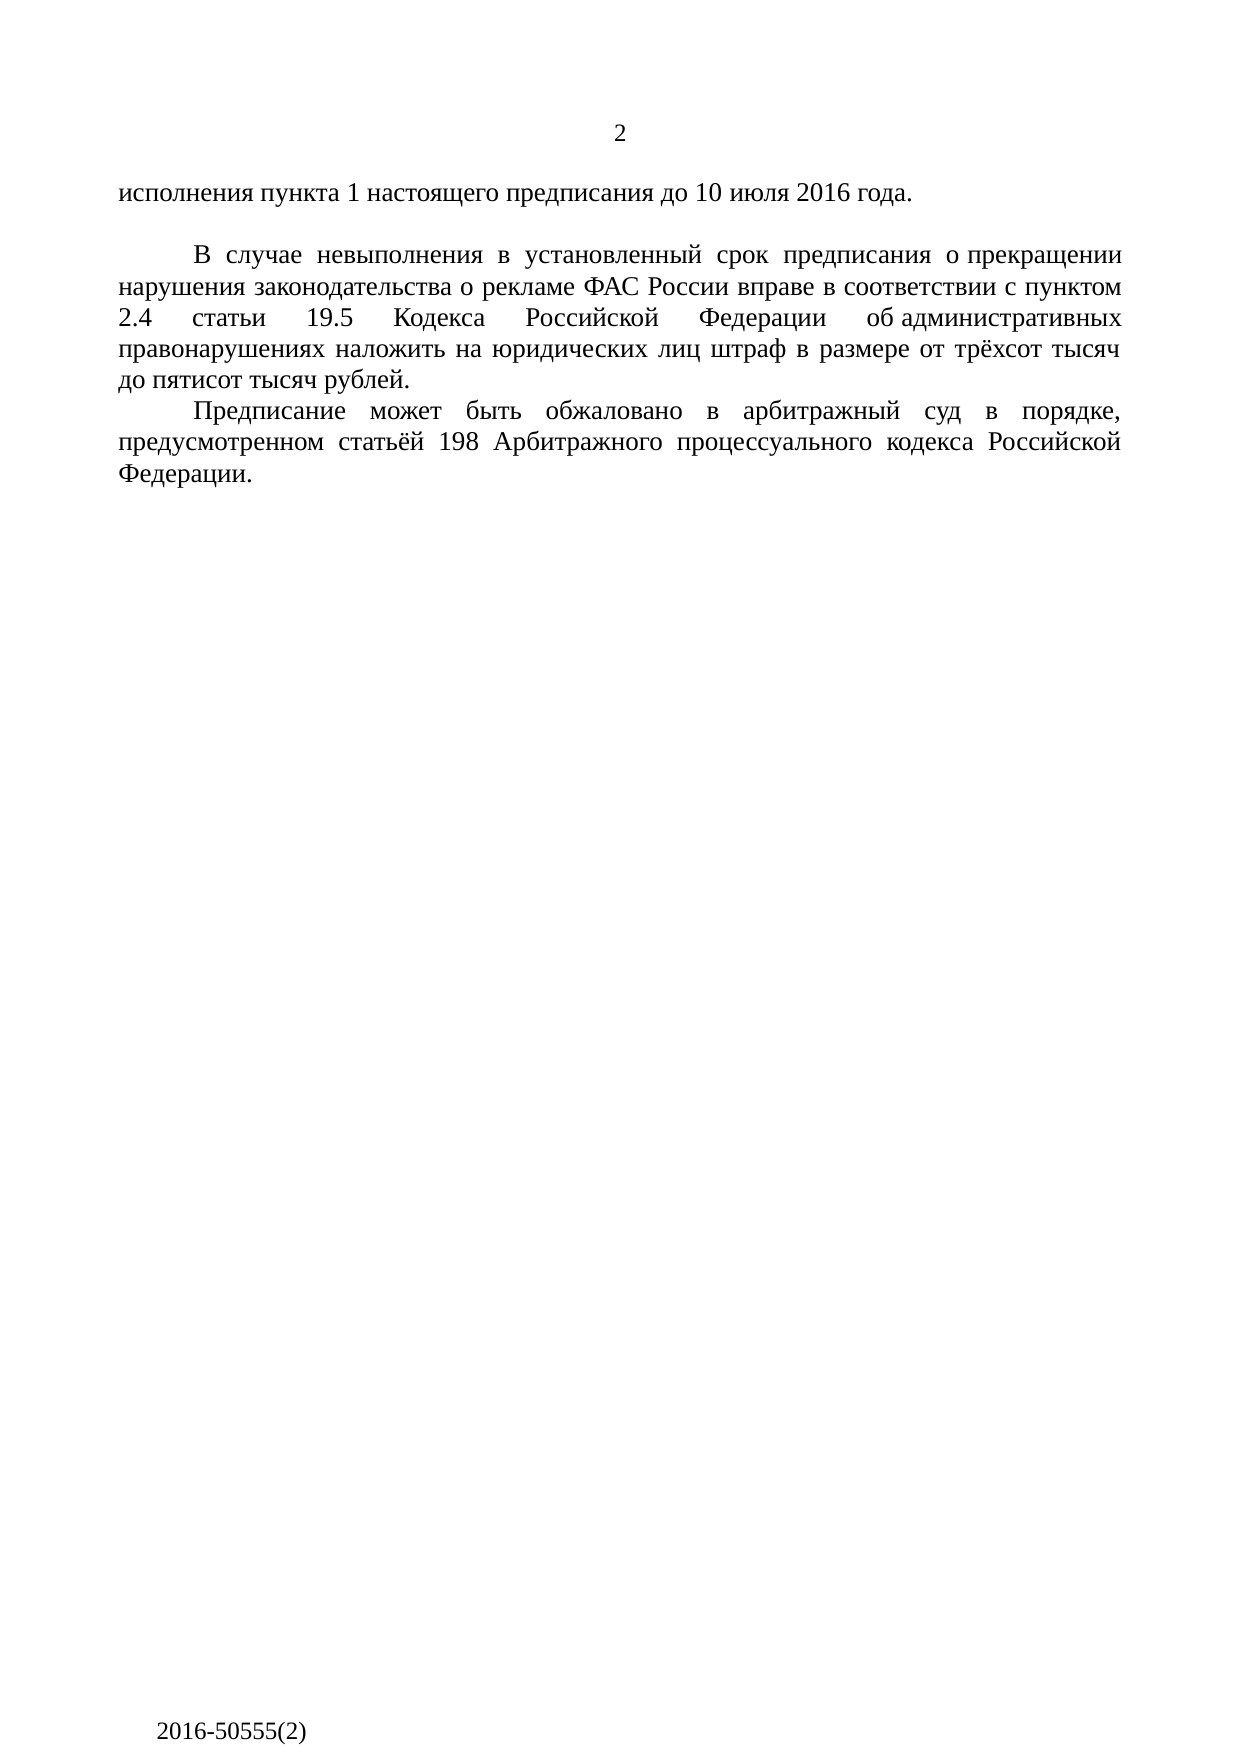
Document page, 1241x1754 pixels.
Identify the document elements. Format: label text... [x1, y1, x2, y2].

text Предписание может быть обжаловано в арбитражный суд в порядке, предусмотренном статьёй 198 Арбитражного процессуального кодекса Российской Федерации. [118, 394, 1122, 488]
text В случае невыполнения в установленный срок предписания о прекращении нарушения законодательства о рекламе ФАС России вправе в соответствии с пунктом 2.4 статьи 19.5 Кодекса Российской Федерации об административных правонарушениях наложить на юридических лиц штраф в размере от трёхсот тысяч до пятисот тысяч рублей. [118, 239, 1122, 394]
text исполнения пункта 1 настоящего предписания до 10 июля 2016 года. [118, 176, 1122, 207]
